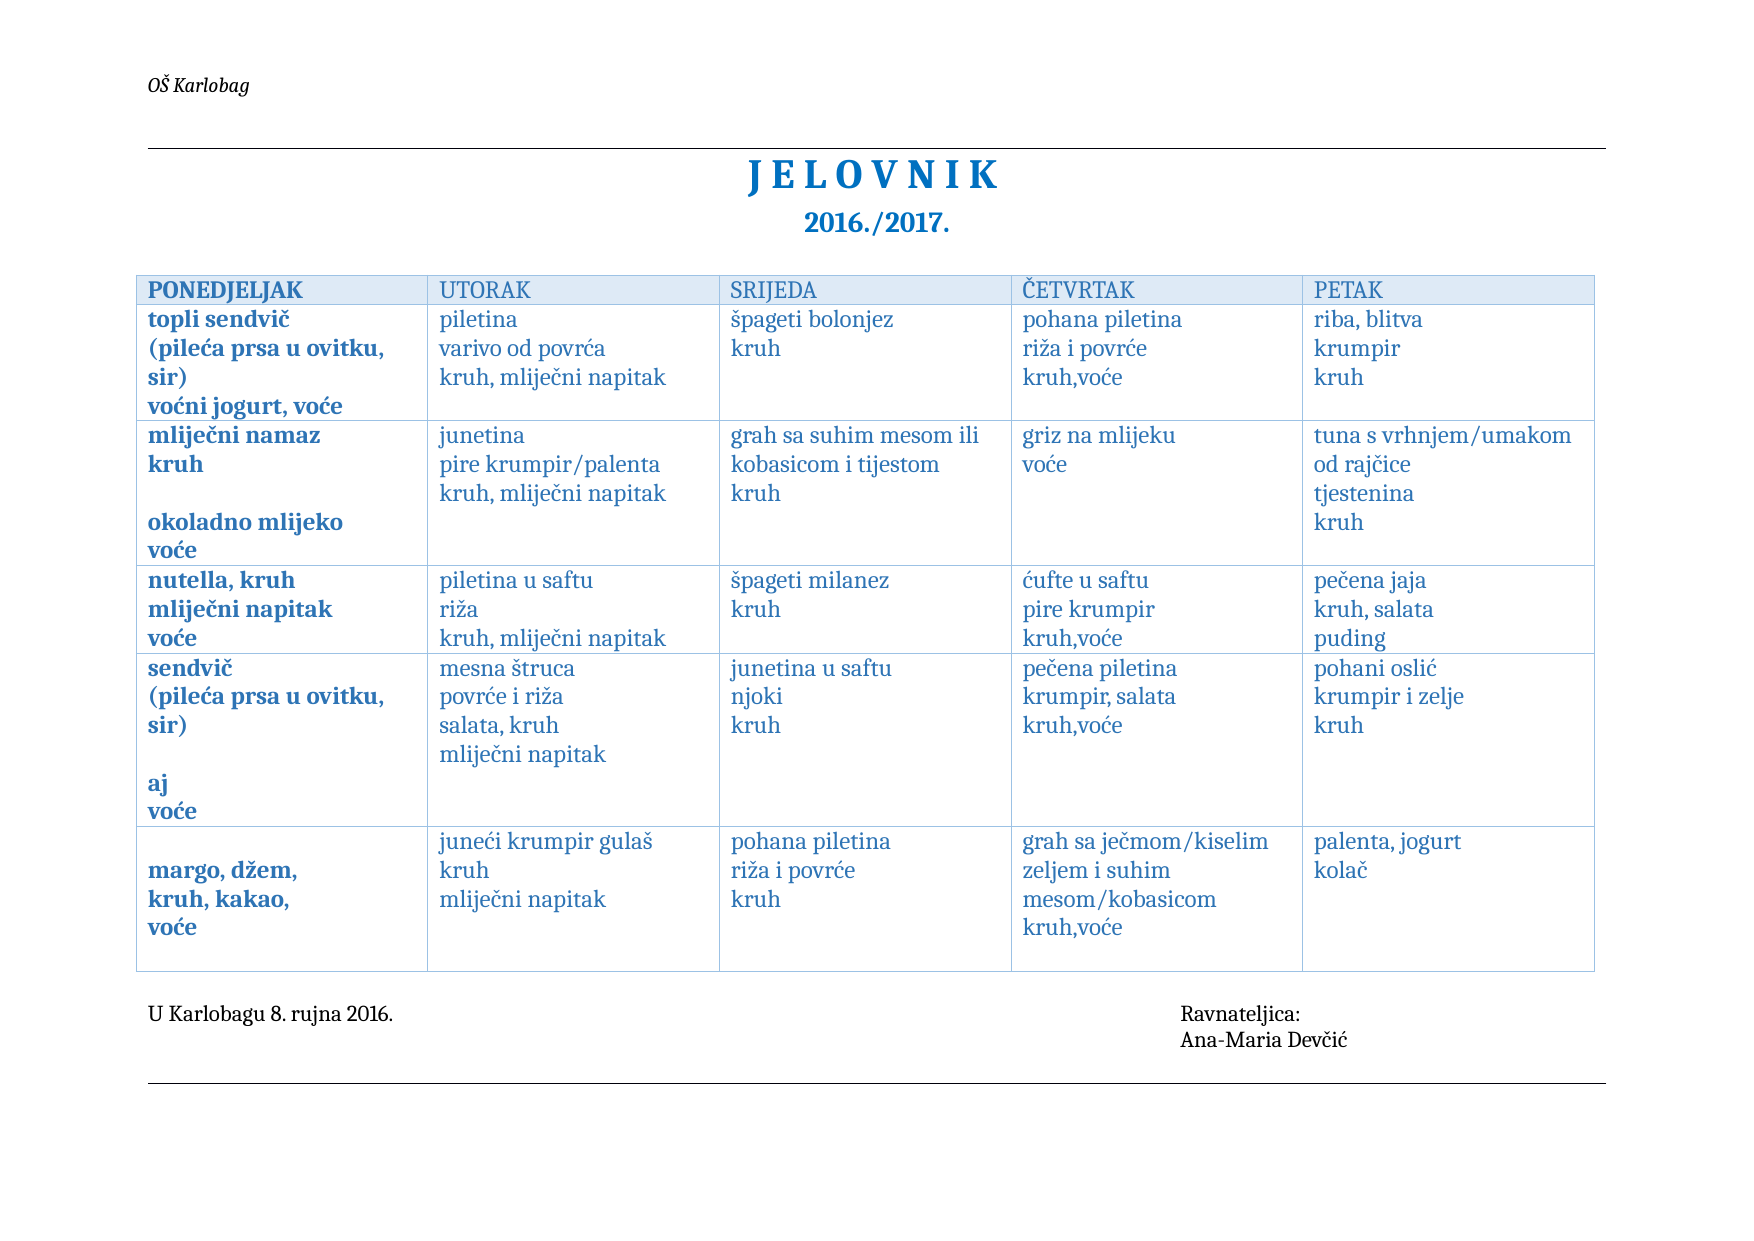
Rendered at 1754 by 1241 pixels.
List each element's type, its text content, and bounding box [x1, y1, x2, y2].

table_cell pohana piletina riža i povrće kruh,voće [1012, 305, 1302, 420]
table_cell ćufte u saftu pire krumpir kruh,voće [1012, 566, 1302, 652]
text 2016./2017. [148, 206, 1606, 239]
table_cell sendvič (pileća prsa u ovitku, sir) aj voće [137, 654, 427, 826]
table_cell piletina varivo od povrća kruh, mliječni napitak [428, 305, 719, 420]
table_cell grah sa ječmom/kiselim zeljem i suhim mesom/kobasicom kruh,voće [1012, 827, 1302, 971]
table_header UTORAK [428, 276, 719, 304]
table_cell pohana piletina riža i povrće kruh [720, 827, 1011, 971]
table_cell nutella, kruh mliječni napitak voće [137, 566, 427, 652]
table_cell junetina pire krumpir/palenta kruh, mliječni napitak [428, 421, 719, 565]
table_cell piletina u saftu riža kruh, mliječni napitak [428, 566, 719, 652]
table_cell grah sa suhim mesom ili kobasicom i tijestom kruh [720, 421, 1011, 565]
table_header PONEDJELJAK [137, 276, 427, 304]
table_cell pohani oslić krumpir i zelje kruh [1303, 654, 1594, 826]
table_cell junetina u saftu njoki kruh [720, 654, 1011, 826]
table_cell špageti milanez kruh [720, 566, 1011, 652]
table_cell riba, blitva krumpir kruh [1303, 305, 1594, 420]
table_cell juneći krumpir gulaš kruh mliječni napitak [428, 827, 719, 971]
table_cell margo, džem, kruh, kakao, voće [137, 827, 427, 971]
table_cell palenta, jogurt kolač [1303, 827, 1594, 971]
table_cell pečena jaja kruh, salata puding [1303, 566, 1594, 652]
text Ana-Maria Devčić [148, 1027, 1606, 1053]
text J E L O V N I K [148, 149, 1606, 199]
table_cell pečena piletina krumpir, salata kruh,voće [1012, 654, 1302, 826]
table_cell topli sendvič (pileća prsa u ovitku, sir) voćni jogurt, voće [137, 305, 427, 420]
table_cell tuna s vrhnjem/umakom od rajčice tjestenina kruh [1303, 421, 1594, 565]
table_header SRIJEDA [720, 276, 1011, 304]
table_cell špageti bolonjez kruh [720, 305, 1011, 420]
table_cell mesna štruca povrće i riža salata, kruh mliječni napitak [428, 654, 719, 826]
table_header PETAK [1303, 276, 1594, 304]
table_header ČETVRTAK [1012, 276, 1302, 304]
text U Karlobagu 8. rujna 2016. Ravnateljica: [148, 1001, 1606, 1027]
table_cell griz na mlijeku voće [1012, 421, 1302, 565]
table_cell mliječni namaz kruh okoladno mlijeko voće [137, 421, 427, 565]
